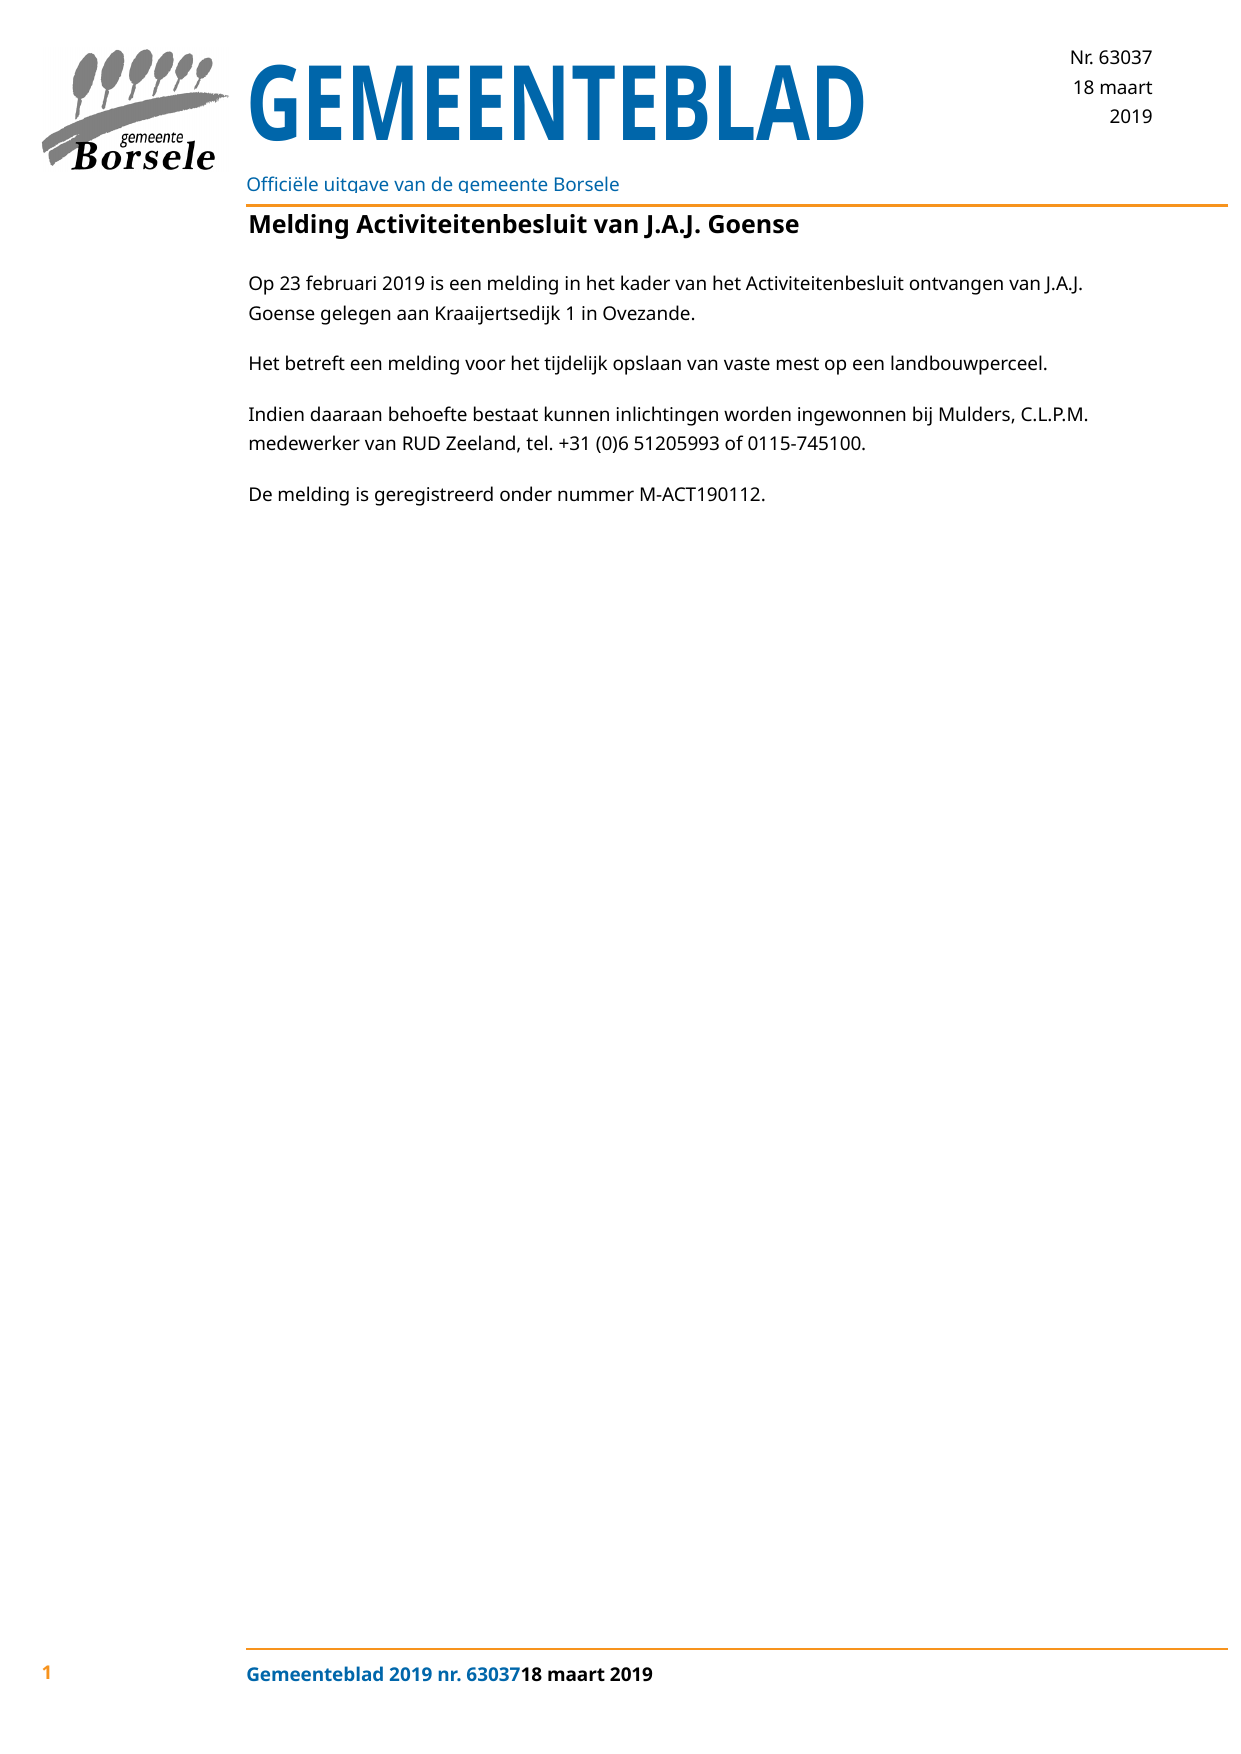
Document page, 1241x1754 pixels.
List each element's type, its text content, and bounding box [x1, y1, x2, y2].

text Het betreft een melding voor het tijdelijk opslaan van vaste mest op een landbouwperceel. [248, 350, 1152, 376]
picture [41, 47, 231, 172]
text Op 23 februari 2019 is een melding in het kader van het Activiteitenbesluit ontvangen van J.A.J. Goense gelegen aan Kraaijertsedijk 1 in Ovezande. [248, 270, 1152, 326]
text Melding Activiteitenbesluit van J.A.J. Goense [248, 207, 1152, 241]
text De melding is geregistreerd onder nummer M-ACT190112. [248, 481, 1152, 506]
text Indien daaraan behoefte bestaat kunnen inlichtingen worden ingewonnen bij Mulders, C.L.P.M. medewerker van RUD Zeeland, tel. +31 (0)6 51205993 of 0115-745100. [248, 401, 1152, 456]
